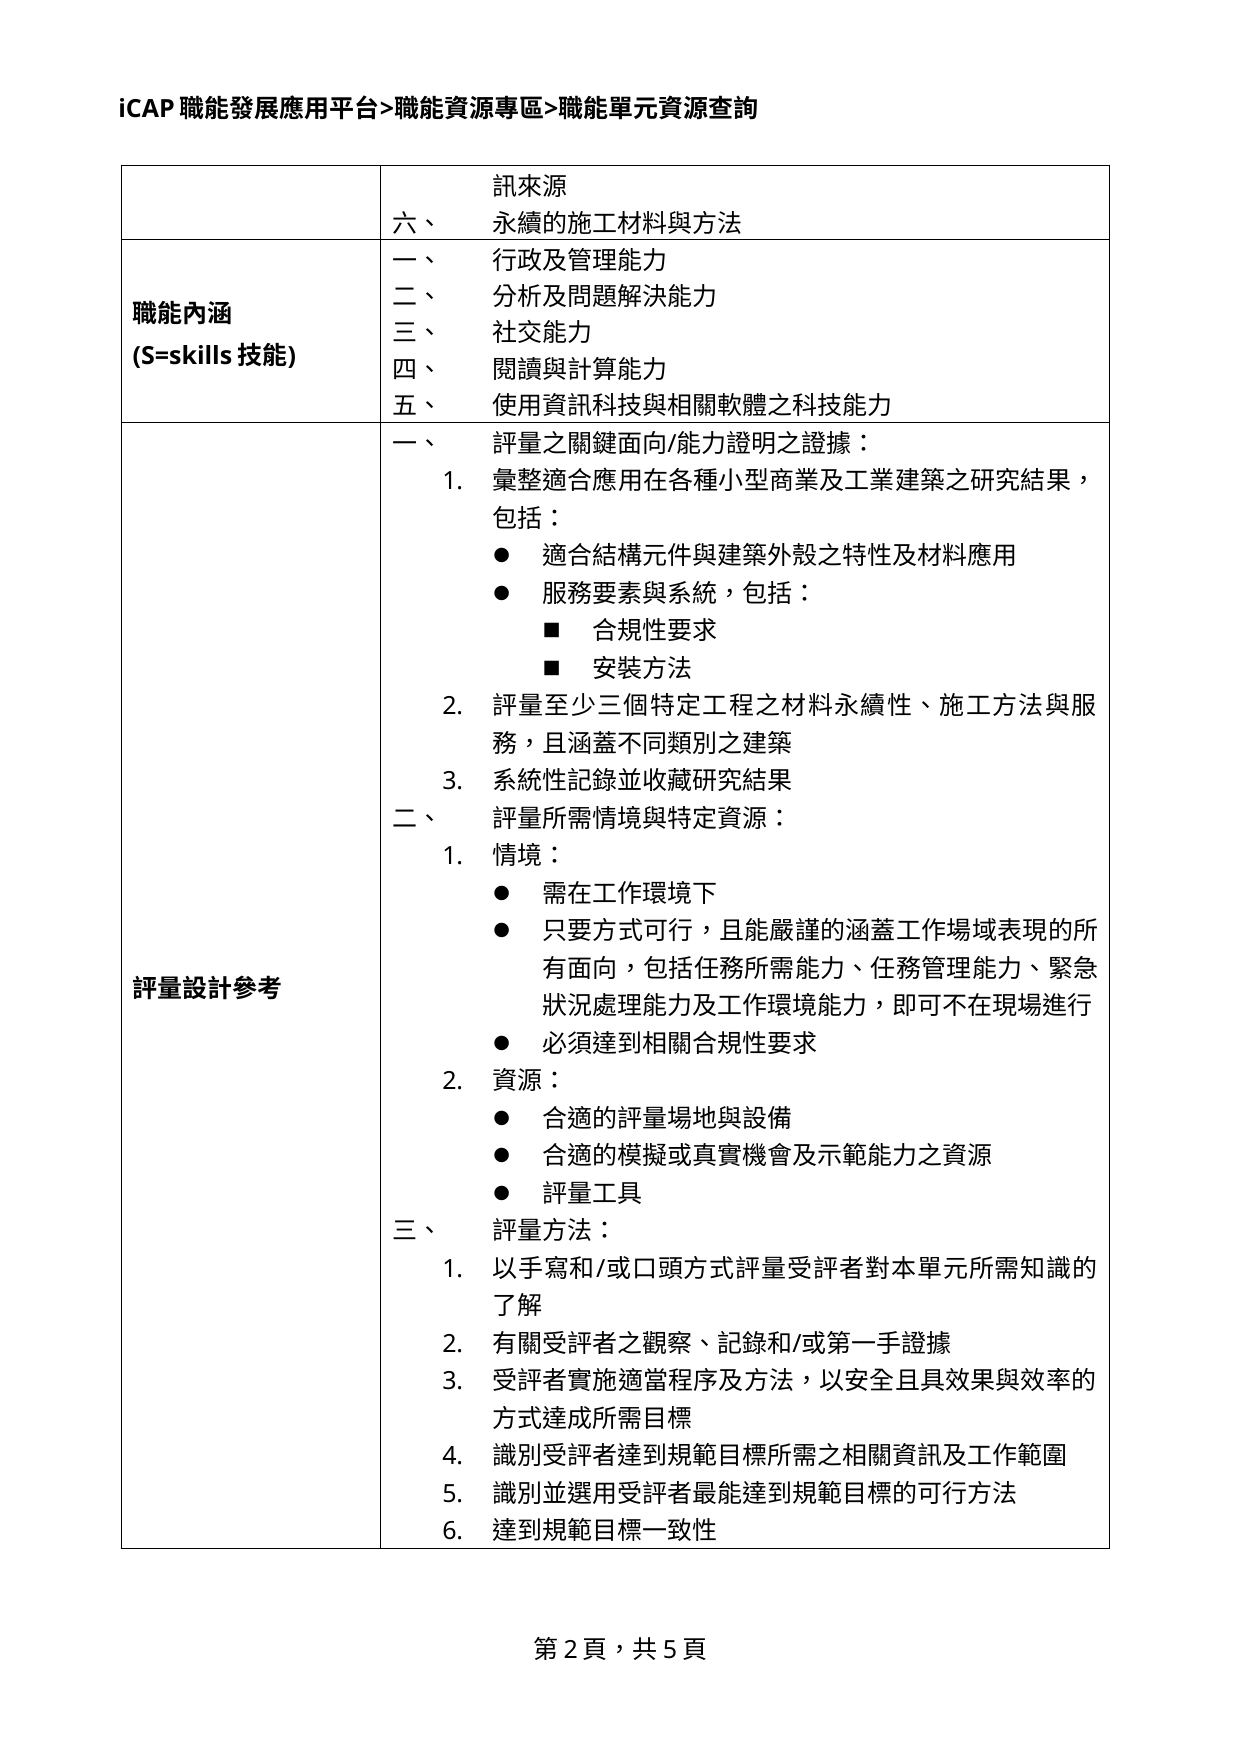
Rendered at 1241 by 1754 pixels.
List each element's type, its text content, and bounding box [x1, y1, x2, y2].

table_cell 職能內涵 (S=skills技能) [122, 240, 380, 422]
table_cell 建築設計師確保品質與設計安全的責任 基本結構工程原理 合規性要求，包括： 適用於施工材料與方法之國家標準 建築法規列舉之規範 環境與永續性規範，包括： 節能 防火，包括林火危害 適用於施工材料與方法之立法 施工材料與方法之危險 組織業務範圍及客戶之人口統計資料，包括： 作業地也位置 客戶設計偏好之趨勢 組織業務核心之建築設計工程類型 過去、現在與未來可能使用之施工材料與方法的可靠資訊來源 永續的施工材料與方法 [381, 166, 1109, 239]
table_cell 評量之關鍵面向/能力證明之證據： 彙整適合應用在各種小型商業及工業建築之研究結果，包括： 適合結構元件與建築外殼之特性及材料應用 服務要素與系統，包括： 合規性要求 安裝方法 評量至少三個特定工程之材料永續性、施工方法與服務，且涵蓋不同類別之建築 系統性記錄並收藏研究結果 評量所需情境與特定資源： 情境： 需在工作環境下 只要方式可行，且能嚴謹的涵蓋工作場域表現的所有面向，包括任務所需能力、任務管理能力、緊急狀況處理能力及工作環境能力，即可不在現場進行 必須達到相關合規性要求 資源： 合適的評量場地與設備 合適的模擬或真實機會及示範能力之資源 評量工具 評量方法： 以手寫和/或口頭方式評量受評者對本單元所需知識的了解 有關受評者之觀察、記錄和/或第一手證據 受評者實施適當程序及方法，以安全且具效果與效率的方式達成所需目標 識別受評者達到規範目標所需之相關資訊及工作範圍 識別並選用受評者最能達到規範目標的可行方法 達到規範目標一致性 [381, 423, 1109, 1548]
table_cell 評量設計參考 [122, 423, 380, 1548]
table_cell 行政及管理能力 分析及問題解決能力 社交能力 閱讀與計算能力 使用資訊科技與相關軟體之科技能力 [381, 240, 1109, 422]
table_cell [122, 166, 380, 239]
